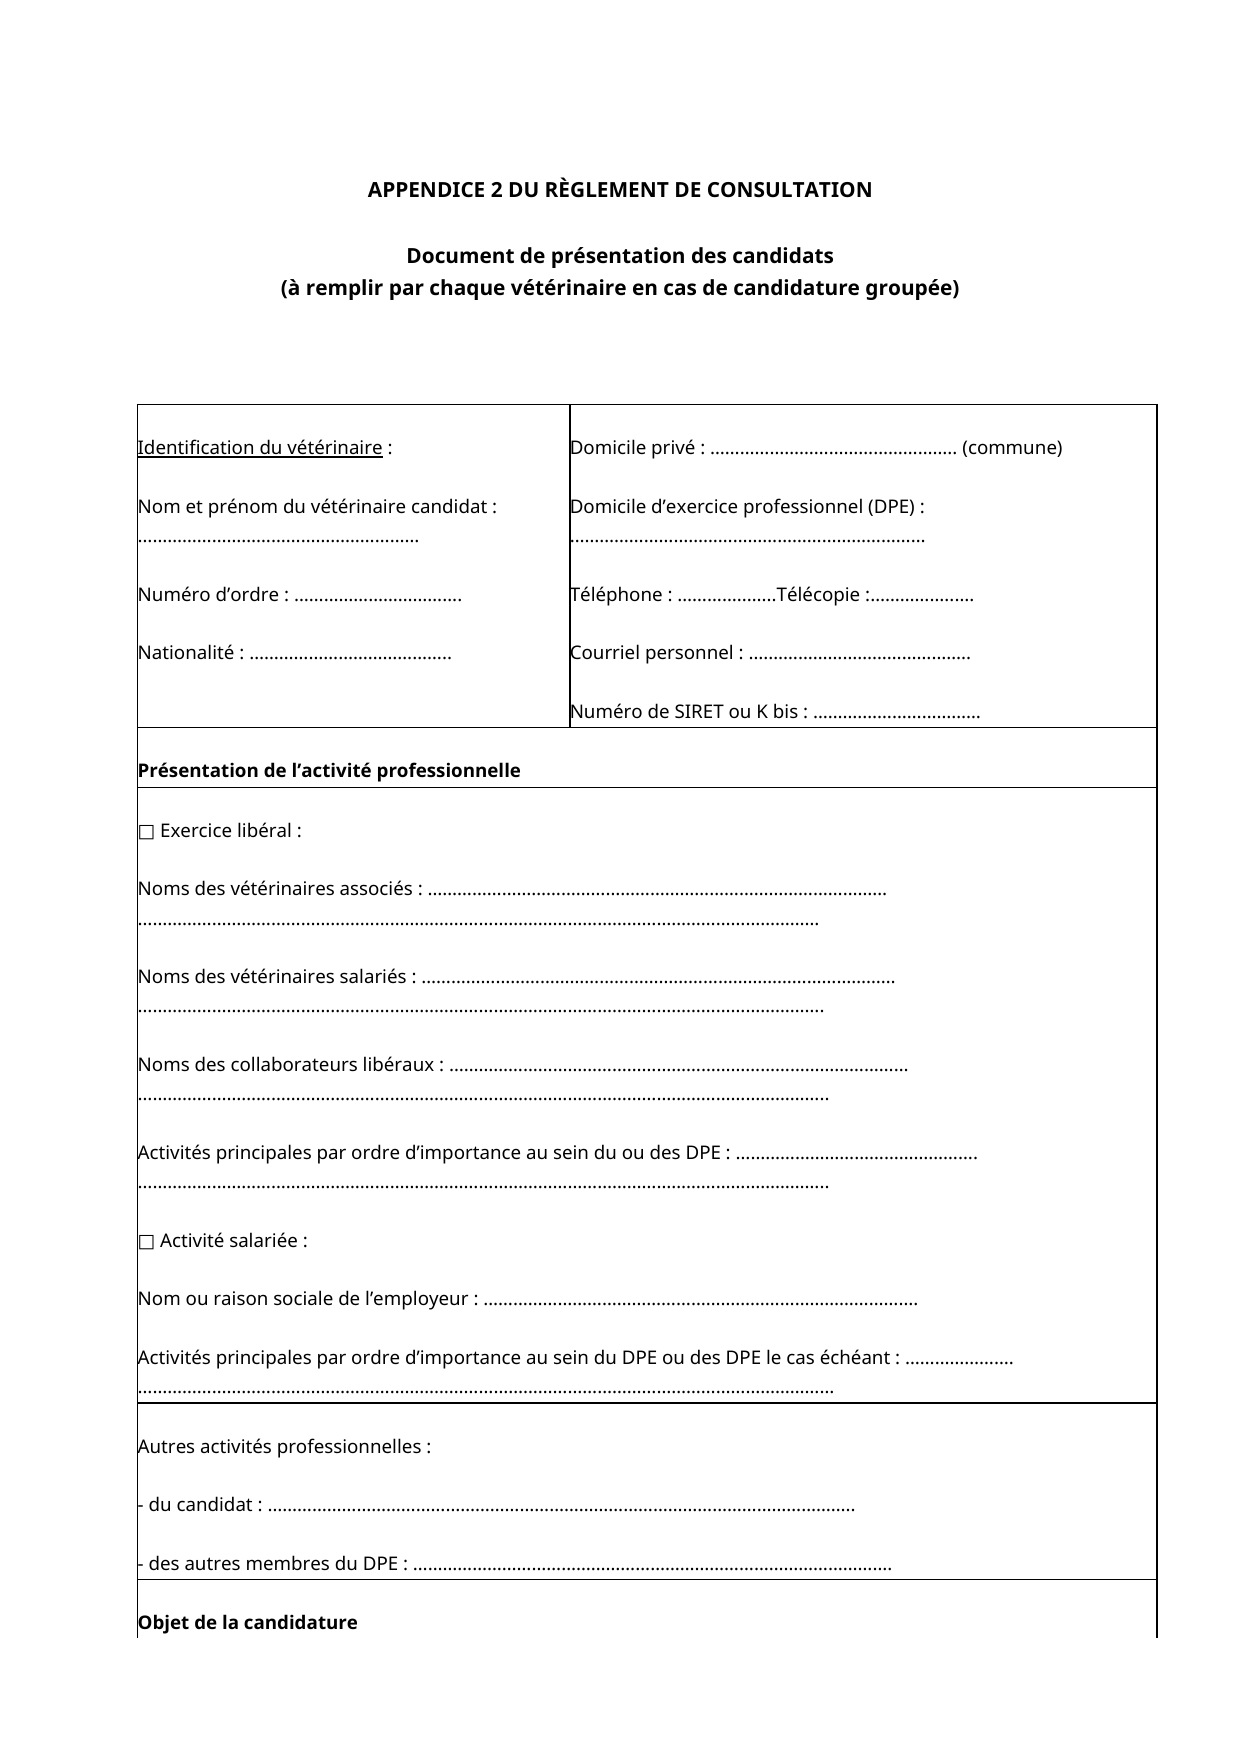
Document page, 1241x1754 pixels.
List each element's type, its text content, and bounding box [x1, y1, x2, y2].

table_header Identification du vétérinaire : Nom et prénom du vétérinaire candidat : ………………………………………………… Numéro d’ordre : ……………………………. Nationalité : ………………………………….. [138, 405, 569, 727]
text (à remplir par chaque vétérinaire en cas de candidature groupée) [148, 273, 1093, 302]
table_cell Présentation de l’activité professionnelle [138, 728, 1156, 786]
subtitle Document de présentation des candidats [148, 241, 1093, 269]
text APPENDICE 2 DU RÈGLEMENT DE CONSULTATION [148, 176, 1093, 204]
table_cell □ Exercice libéral : Noms des vétérinaires associés : ………………………………………………………………………………… ………………………………………………………………………………………………………………………… Noms des vétérinaires salariés : …………………………………………………………………………………… …………………………………………………………………………………………………………………………. Noms des collaborateurs libéraux : ………………………………………………………………………………… ………………………………………………………………………………………………………………………….. Activités principales par ordre d’importance au sein du ou des DPE : …………………………………………. ………………………………………………………………………………………………………………………….. □ Activité salariée : Nom ou raison sociale de l’employeur : ……………………………………………………………………………. Activités principales par ordre d’importance au sein du DPE ou des DPE le cas échéant : …………………. …………………………………………………………………………………………………………………………… [138, 788, 1156, 1402]
table_header Domicile privé : ………………………………………….. (commune) Domicile d’exercice professionnel (DPE) : ……………………………………………………………… Téléphone : …………..…...Télécopie :……………..…. Courriel personnel : ….………………………………….. Numéro de SIRET ou K bis : ……….…………………… [571, 405, 1156, 727]
table_cell Objet de la candidature [138, 1580, 1156, 1638]
table_cell Autres activités professionnelles : - du candidat : ……………………………………………………………………………………………………….. - des autres membres du DPE : ……………………………………………………………………………………. [138, 1404, 1156, 1579]
